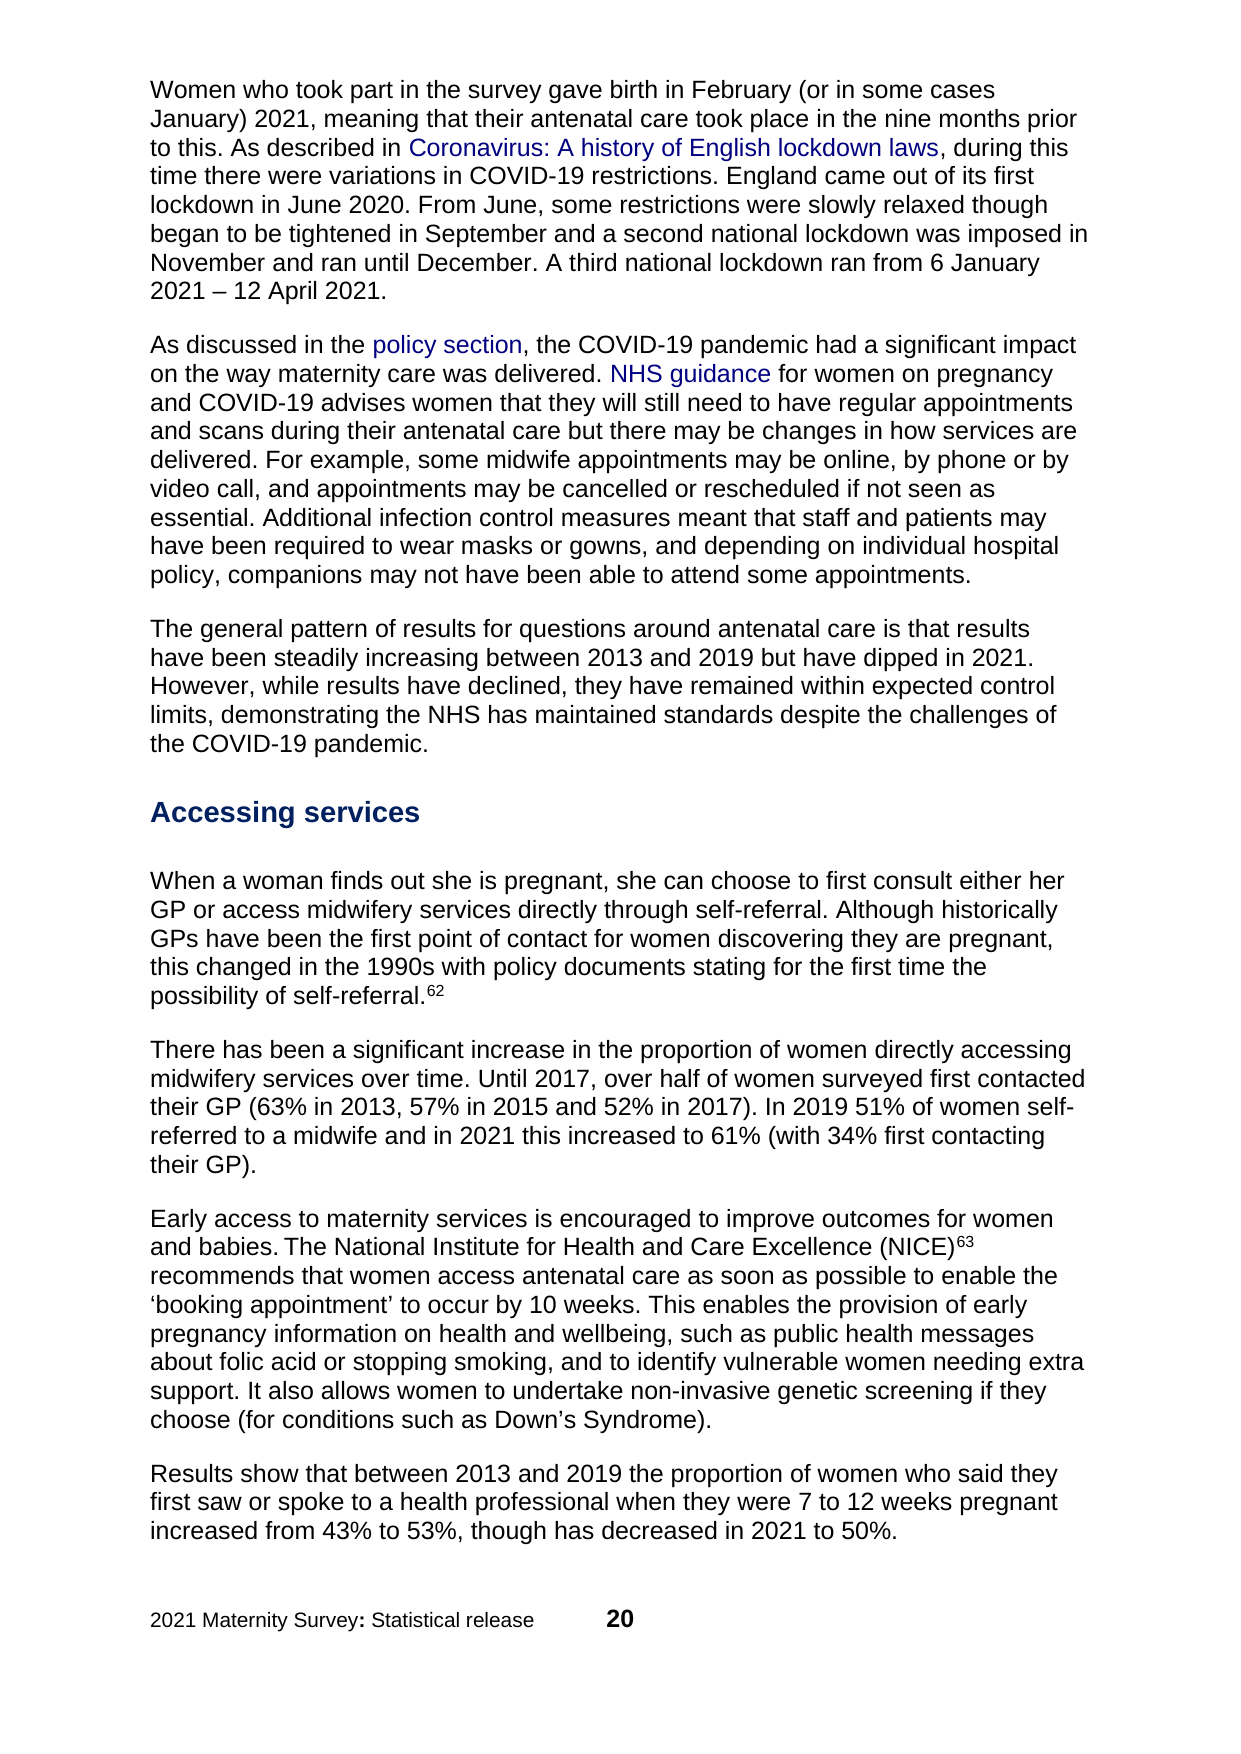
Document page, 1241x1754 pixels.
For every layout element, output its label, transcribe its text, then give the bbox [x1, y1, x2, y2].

text When a woman finds out she is pregnant, she can choose to first consult either her GP or access midwifery services directly through self-referral. Although historically GPs have been the first point of contact for women discovering they are pregnant, this changed in the 1990s with policy documents stating for the first time the possibility of self-referral. [150, 866, 1090, 1010]
text Women who took part in the survey gave birth in February (or in some cases January) 2021, meaning that their antenatal care took place in the nine months prior to this. As described in Coronavirus: A history of English lockdown laws, during this time there were variations in COVID-19 restrictions. England came out of its first lockdown in June 2020. From June, some restrictions were slowly relaxed though began to be tightened in September and a second national lockdown was imposed in November and ran until December. A third national lockdown ran from 6 January 2021 – 12 April 2021. [150, 75, 1090, 305]
text Results show that between 2013 and 2019 the proportion of women who said they first saw or spoke to a health professional when they were 7 to 12 weeks pregnant increased from 43% to 53%, though has decreased in 2021 to 50%. [150, 1458, 1090, 1545]
text Accessing services [150, 795, 1090, 828]
text There has been a significant increase in the proportion of women directly accessing midwifery services over time. Until 2017, over half of women surveyed first contacted their GP (63% in 2013, 57% in 2015 and 52% in 2017). In 2019 51% of women self-referred to a midwife and in 2021 this increased to 61% (with 34% first contacting their GP). [150, 1035, 1090, 1178]
text Early access to maternity services is encouraged to improve outcomes for women and babies. The National Institute for Health and Care Excellence (NICE) recommends that women access antenatal care as soon as possible to enable the ‘booking appointment’ to occur by 10 weeks. This enables the provision of early pregnancy information on health and wellbeing, such as public health messages about folic acid or stopping smoking, and to identify vulnerable women needing extra support. It also allows women to undertake non-invasive genetic screening if they choose (for conditions such as Down’s Syndrome). [150, 1203, 1090, 1433]
text As discussed in the policy section, the COVID-19 pandemic had a significant impact on the way maternity care was delivered. NHS guidance for women on pregnancy and COVID-19 advises women that they will still need to have regular appointments and scans during their antenatal care but there may be changes in how services are delivered. For example, some midwife appointments may be online, by phone or by video call, and appointments may be cancelled or rescheduled if not seen as essential. Additional infection control measures meant that staff and patients may have been required to wear masks or gowns, and depending on individual hospital policy, companions may not have been able to attend some appointments. [150, 330, 1090, 589]
text The general pattern of results for questions around antenatal care is that results have been steadily increasing between 2013 and 2019 but have dipped in 2021. However, while results have declined, they have remained within expected control limits, demonstrating the NHS has maintained standards despite the challenges of the COVID-19 pandemic. [150, 614, 1090, 757]
